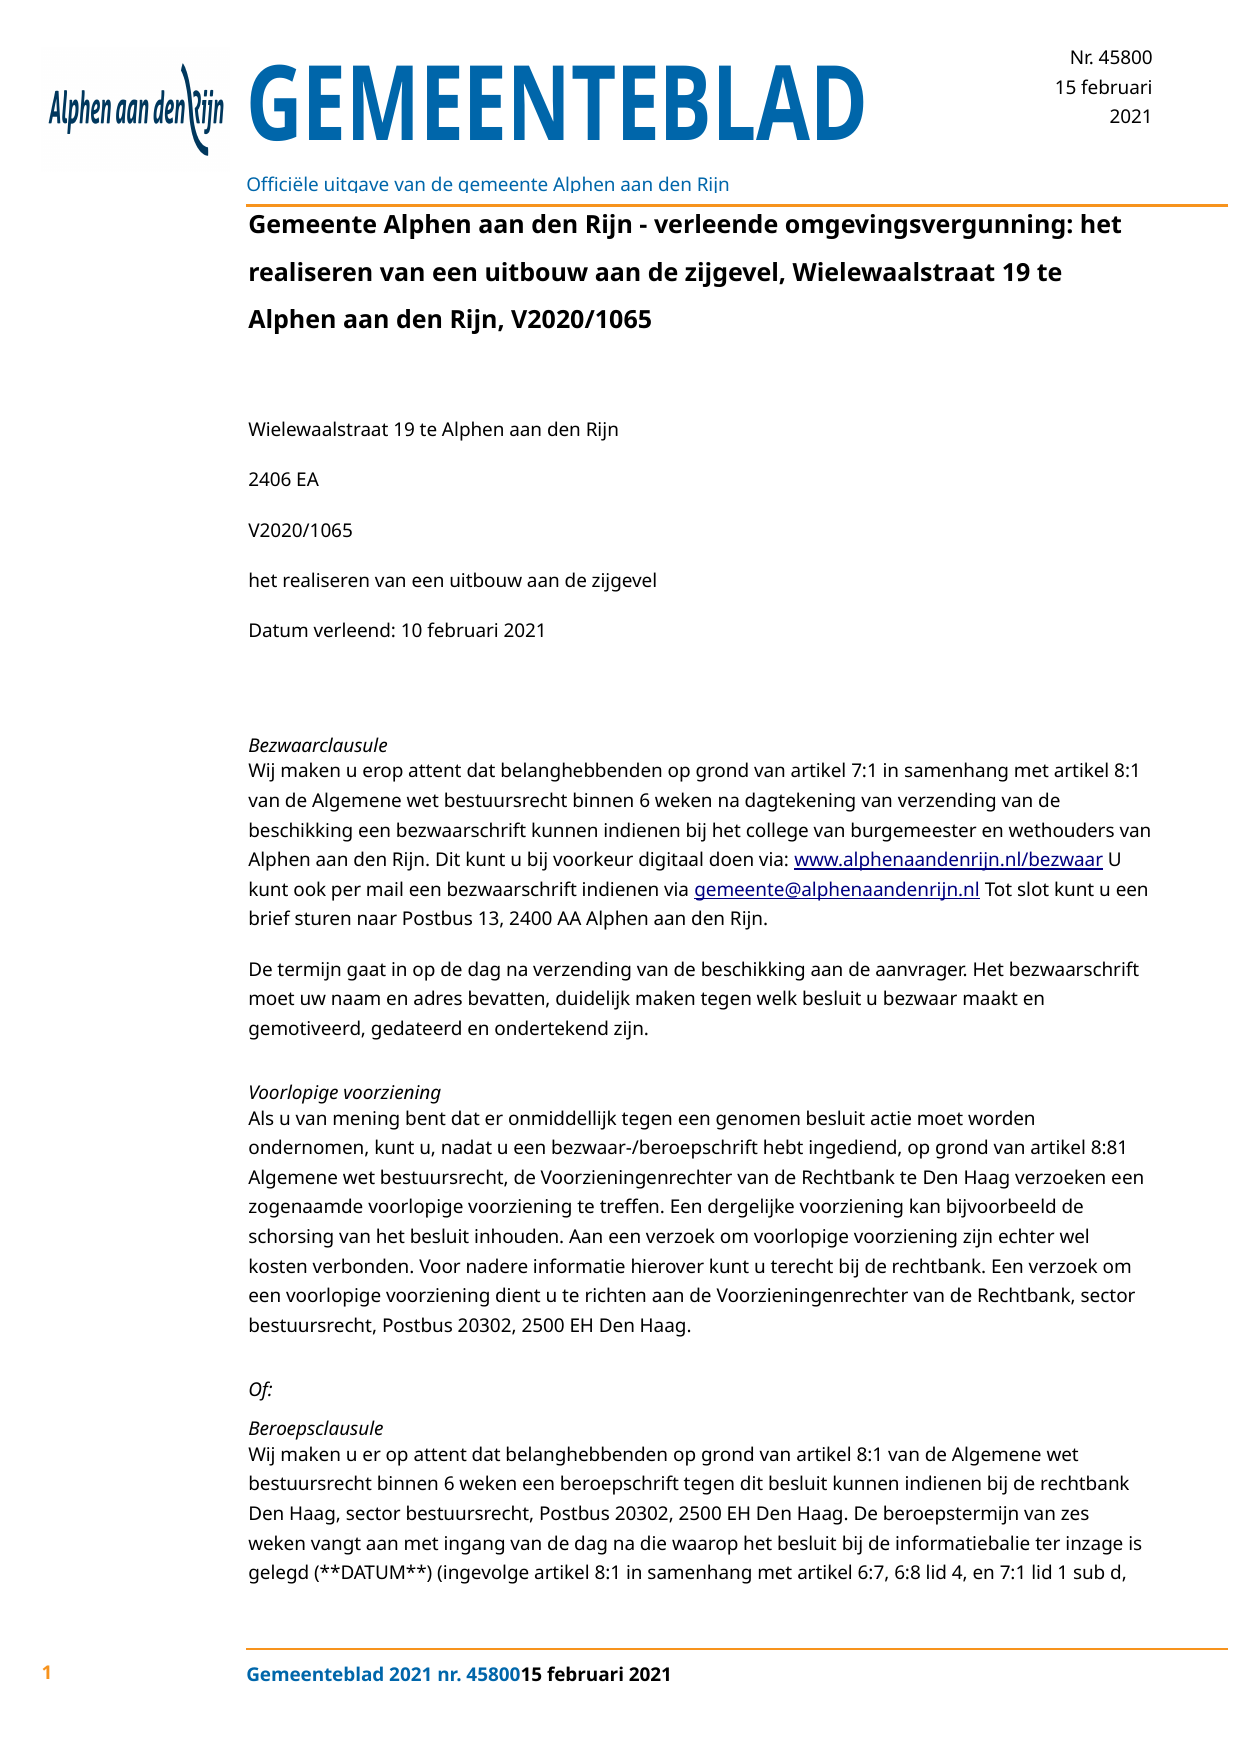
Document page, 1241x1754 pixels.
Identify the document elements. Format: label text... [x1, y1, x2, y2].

text V2020/1065 [248, 517, 1152, 542]
text Wij maken u er op attent dat belanghebbenden op grond van artikel 8:1 van de Algemene wet bestuursrecht binnen 6 weken een beroepschrift tegen dit besluit kunnen indienen bij de rechtbank Den Haag, sector bestuursrecht, Postbus 20302, 2500 EH Den Haag. De beroepstermijn van zes weken vangt aan met ingang van de dag na die waarop het besluit bij de informatiebalie ter inzage is gelegd (**DATUM**) (ingevolge artikel 8:1 in samenhang met artikel 6:7, 6:8 lid 4, en 7:1 lid 1 sub d, [248, 1441, 1152, 1585]
text Bezwaarclausule [248, 732, 1152, 758]
text De termijn gaat in op de dag na verzending van de beschikking aan de aanvrager. Het bezwaarschrift moet uw naam en adres bevatten, duidelijk maken tegen welk besluit u bezwaar maakt en gemotiveerd, gedateerd en ondertekend zijn. [248, 956, 1152, 1041]
text Datum verleend: 10 februari 2021 [248, 618, 1152, 643]
text het realiseren van een uitbouw aan de zijgevel [248, 567, 1152, 593]
text Beroepsclausule [248, 1415, 1152, 1441]
text Of: [248, 1376, 1152, 1402]
text Voorlopige voorziening [248, 1079, 1152, 1105]
text Als u van mening bent dat er onmiddellijk tegen een genomen besluit actie moet worden ondernomen, kunt u, nadat u een bezwaar-/beroepschrift hebt ingediend, op grond van artikel 8:81 Algemene wet bestuursrecht, de Voorzieningenrechter van de Rechtbank te Den Haag verzoeken een zogenaamde voorlopige voorziening te treffen. Een dergelijke voorziening kan bijvoorbeeld de schorsing van het besluit inhouden. Aan een verzoek om voorlopige voorziening zijn echter wel kosten verbonden. Voor nadere informatie hierover kunt u terecht bij de rechtbank. Een verzoek om een voorlopige voorziening dient u te richten aan de Voorzieningenrechter van de Rechtbank, sector bestuursrecht, Postbus 20302, 2500 EH Den Haag. [248, 1105, 1152, 1338]
picture [41, 47, 231, 172]
text 2406 EA [248, 466, 1152, 492]
text Wielewaalstraat 19 te Alphen aan den Rijn [248, 416, 1152, 442]
text Wij maken u erop attent dat belanghebbenden op grond van artikel 7:1 in samenhang met artikel 8:1 van de Algemene wet bestuursrecht binnen 6 weken na dagtekening van verzending van de beschikking een bezwaarschrift kunnen indienen bij het college van burgemeester en wethouders van Alphen aan den Rijn. Dit kunt u bij voorkeur digitaal doen via: www.alphenaandenrijn.nl/bezwaar U kunt ook per mail een bezwaarschrift indienen via gemeente@alphenaandenrijn.nl Tot slot kunt u een brief sturen naar Postbus 13, 2400 AA Alphen aan den Rijn. [248, 758, 1152, 931]
text Gemeente Alphen aan den Rijn - verleende omgevingsvergunning: het realiseren van een uitbouw aan de zijgevel, Wielewaalstraat 19 te Alphen aan den Rijn, V2020/1065 [248, 207, 1152, 336]
